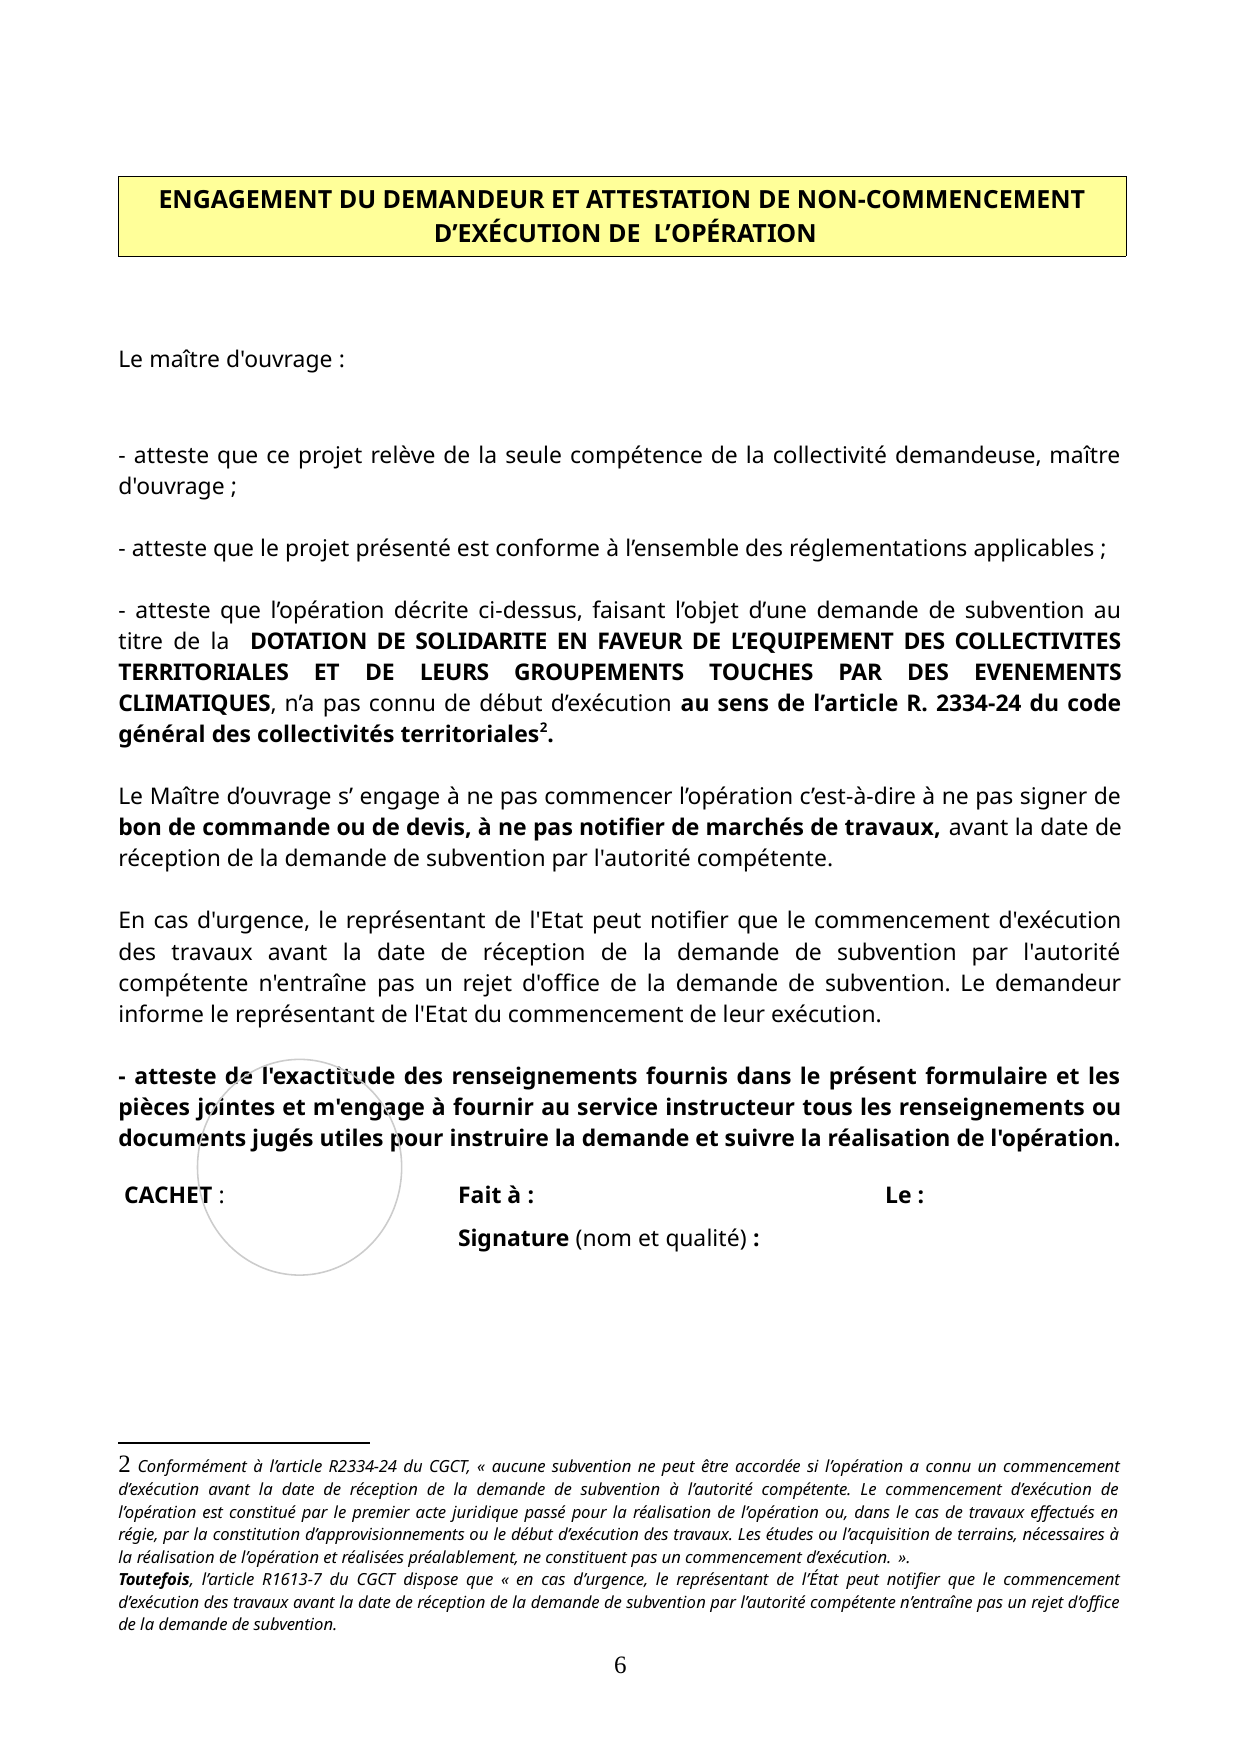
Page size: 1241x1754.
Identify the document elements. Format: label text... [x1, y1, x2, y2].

table_header CACHET : [118, 1174, 241, 1258]
text Le Maître d’ouvrage s’ engage à ne pas commencer l’opération c’est-à-dire à ne pas signer de bon de commande ou de devis, à ne pas notifier de marchés de travaux, avant la date de réception de la demande de subvention par l'autorité compétente. [118, 780, 1122, 873]
table_header CACHET : [199, 1174, 400, 1258]
text - atteste que l’opération décrite ci-dessus, faisant l’objet d’une demande de subvention au titre de la DOTATION DE SOLIDARITE EN FAVEUR DE L’EQUIPEMENT DES COLLECTIVITES TERRITORIALES ET DE LEURS GROUPEMENTS TOUCHES PAR DES EVENEMENTS CLIMATIQUES, n’a pas connu de début d’exécution au sens de l’article R. 2334-24 du code général des collectivités territoriales. [118, 594, 1122, 749]
text En cas d'urgence, le représentant de l'Etat peut notifier que le commencement d'exécution des travaux avant la date de réception de la demande de subvention par l'autorité compétente n'entraîne pas un rejet d'office de la demande de subvention. Le demandeur informe le représentant de l'Etat du commencement de leur exécution. [118, 904, 1122, 1028]
text - atteste de l'exactitude des renseignements fournis dans le présent formulaire et les pièces jointes et m'engage à fournir au service instructeur tous les renseignements ou documents jugés utiles pour instruire la demande et suivre la réalisation de l'opération. [317, 1059, 1122, 1153]
text Toutefois, l’article R1613-7 du CGCT dispose que « en cas d’urgence, le représentant de l’État peut notifier que le commencement d’exécution des travaux avant la date de réception de la demande de subvention par l’autorité compétente n’entraîne pas un rejet d’office de la demande de subvention. [118, 1568, 1122, 1636]
table_header CACHET : [358, 1174, 452, 1258]
text Conformément à l’article R2334-24 du CGCT, « aucune subvention ne peut être accordée si l’opération a connu un commencement d’exécution avant la date de réception de la demande de subvention à l’autorité compétente. Le commencement d’exécution de l’opération est constitué par le premier acte juridique passé pour la réalisation de l’opération ou, dans le cas de travaux effectués en régie, par la constitution d’approvisionnements ou le début d’exécution des travaux. Les études ou l’acquisition de terrains, nécessaires à la réalisation de l’opération et réalisées préalablement, ne constituent pas un commencement d’exécution. ». [118, 1449, 1122, 1568]
text - atteste de l'exactitude des renseignements fournis dans le présent formulaire et les pièces jointes et m'engage à fournir au service instructeur tous les renseignements ou documents jugés utiles pour instruire la demande et suivre la réalisation de l'opération. [200, 1061, 399, 1153]
text Le maître d'ouvrage : [118, 343, 1122, 374]
table_header Fait à : [452, 1174, 879, 1216]
table_header Le : [879, 1174, 1122, 1216]
table_cell Signature (nom et qualité) : [452, 1216, 1122, 1258]
table_header ENGAGEMENT DU DEMANDEUR ET ATTESTATION DE NON-COMMENCEMENT D’EXÉCUTION DE L’OPÉRATION [119, 177, 1126, 256]
text - atteste que ce projet relève de la seule compétence de la collectivité demandeuse, maître d'ouvrage ; [118, 439, 1122, 501]
text - atteste que le projet présenté est conforme à l’ensemble des réglementations applicables ; [118, 532, 1122, 563]
text - atteste de l'exactitude des renseignements fournis dans le présent formulaire et les pièces jointes et m'engage à fournir au service instructeur tous les renseignements ou documents jugés utiles pour instruire la demande et suivre la réalisation de l'opération. [118, 1059, 283, 1153]
